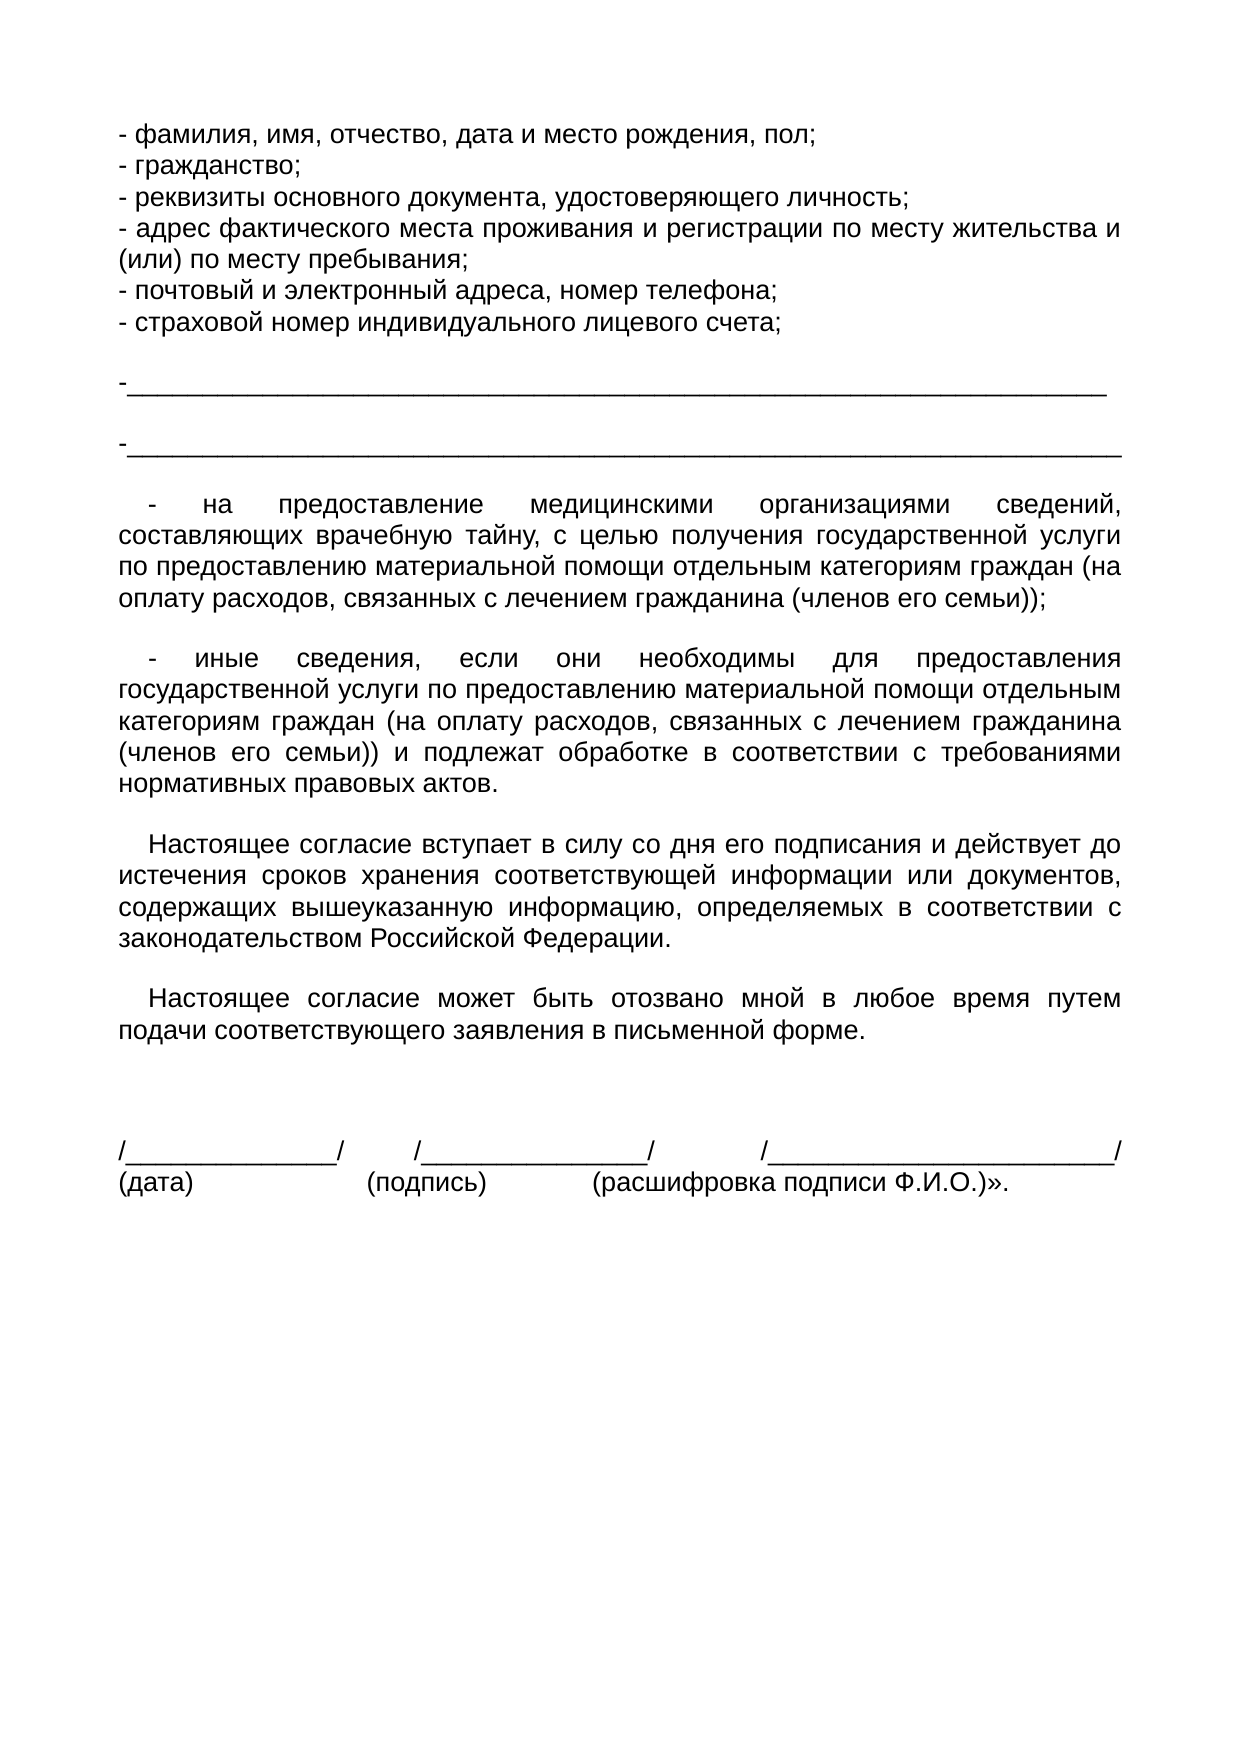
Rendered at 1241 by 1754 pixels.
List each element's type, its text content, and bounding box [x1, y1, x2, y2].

text Настоящее согласие вступает в силу со дня его подписания и действует до истечения сроков хранения соответствующей информации или документов, содержащих вышеуказанную информацию, определяемых в соответствии с законодательством Российской Федерации. [118, 828, 1122, 953]
text -__________________________________________________________________ [118, 427, 1122, 458]
text Настоящее согласие может быть отозвано мной в любое время путем подачи соответствующего заявления в письменной форме. [118, 982, 1122, 1045]
text - иные сведения, если они необходимы для предоставления государственной услуги по предоставлению материальной помощи отдельным категориям граждан (на оплату расходов, связанных с лечением гражданина (членов его семьи)) и подлежат обработке в соответствии с требованиями нормативных правовых актов. [118, 642, 1122, 798]
text /______________/ /_______________/ /_______________________/ (дата) (подпись) (расшифровка подписи Ф.И.О.)». [118, 1135, 1122, 1198]
text - фамилия, имя, отчество, дата и место рождения, пол; - гражданство; - реквизиты основного документа, удостоверяющего личность; - адрес фактического места проживания и регистрации по месту жительства и (или) по месту пребывания; - почтовый и электронный адреса, номер телефона; - страховой номер индивидуального лицевого счета; [118, 118, 1122, 337]
text - на предоставление медицинскими организациями сведений, составляющих врачебную тайну, с целью получения государственной услуги по предоставлению материальной помощи отдельным категориям граждан (на оплату расходов, связанных с лечением гражданина (членов его семьи)); [118, 488, 1122, 613]
text -_________________________________________________________________ [118, 366, 1122, 398]
